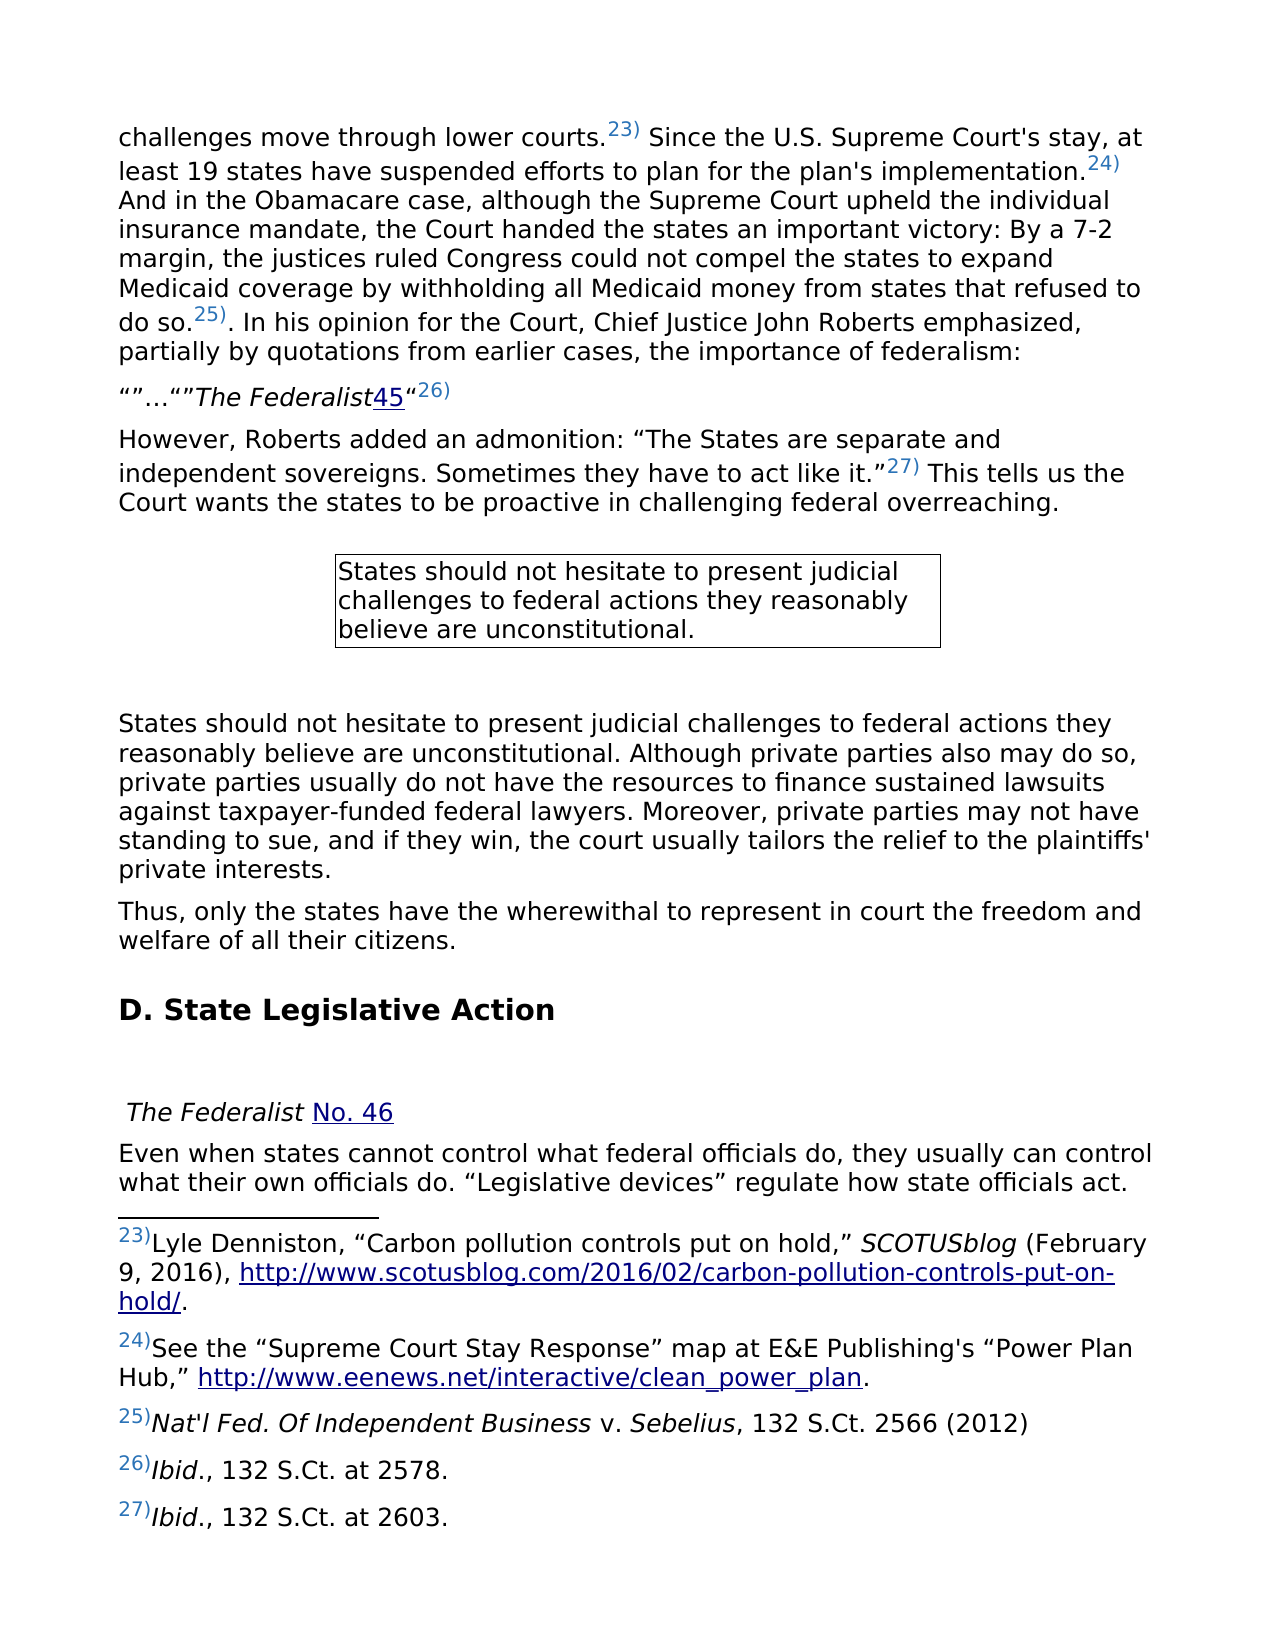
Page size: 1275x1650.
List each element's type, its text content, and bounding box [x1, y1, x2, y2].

text Ibid., 132 S.Ct. at 2603. [118, 1498, 1157, 1532]
subtitle D. State Legislative Action [118, 993, 1157, 1027]
table_header States should not hesitate to present judicial challenges to federal actions they reasonably believe are unconstitutional. [336, 555, 940, 647]
text States should not hesitate to present judicial challenges to federal actions they reasonably believe are unconstitutional. Although private parties also may do so, private parties usually do not have the resources to finance sustained lawsuits against taxpayer-funded federal lawyers. Moreover, private parties may not have standing to sue, and if they win, the court usually tailors the relief to the plaintiffs' private interests. [118, 710, 1157, 885]
text Lyle Denniston, “Carbon pollution controls put on hold,” SCOTUSblog (February 9, 2016), http://www.scotusblog.com/2016/02/carbon-pollution-controls-put-on-hold/. [118, 1224, 1157, 1316]
text However, Roberts added an admonition: “The States are separate and independent sovereigns. Sometimes they have to act like it.” This tells us the Court wants the states to be proactive in challenging federal overreaching. [118, 425, 1157, 518]
text See the “Supreme Court Stay Response” map at E&E Publishing's “Power Plan Hub,” http://www.eenews.net/interactive/clean_power_plan. [118, 1329, 1157, 1392]
text Nat'l Fed. Of Independent Business v. Sebelius, 132 S.Ct. 2566 (2012) [118, 1405, 1157, 1439]
text Even when states cannot control what federal officials do, they usually can control what their own officials do. “Legislative devices” regulate how state officials act. [118, 1139, 1157, 1198]
text challenges move through lower courts. Since the U.S. Supreme Court's stay, at least 19 states have suspended efforts to plan for the plan's implementation. And in the Obamacare case, although the Supreme Court upheld the individual insurance mandate, the Court handed the states an important victory: By a 7-2 margin, the justices ruled Congress could not compel the states to expand Medicaid coverage by withholding all Medicaid money from states that refused to do so.. In his opinion for the Court, Chief Justice John Roberts emphasized, partially by quotations from earlier cases, the importance of federalism: [118, 118, 1157, 366]
text “”…“”The Federalist45“ [118, 379, 1157, 413]
text Thus, only the states have the wherewithal to represent in court the freedom and welfare of all their citizens. [118, 897, 1157, 956]
text The Federalist No. 46 [118, 1039, 1157, 1127]
text Ibid., 132 S.Ct. at 2578. [118, 1451, 1157, 1485]
